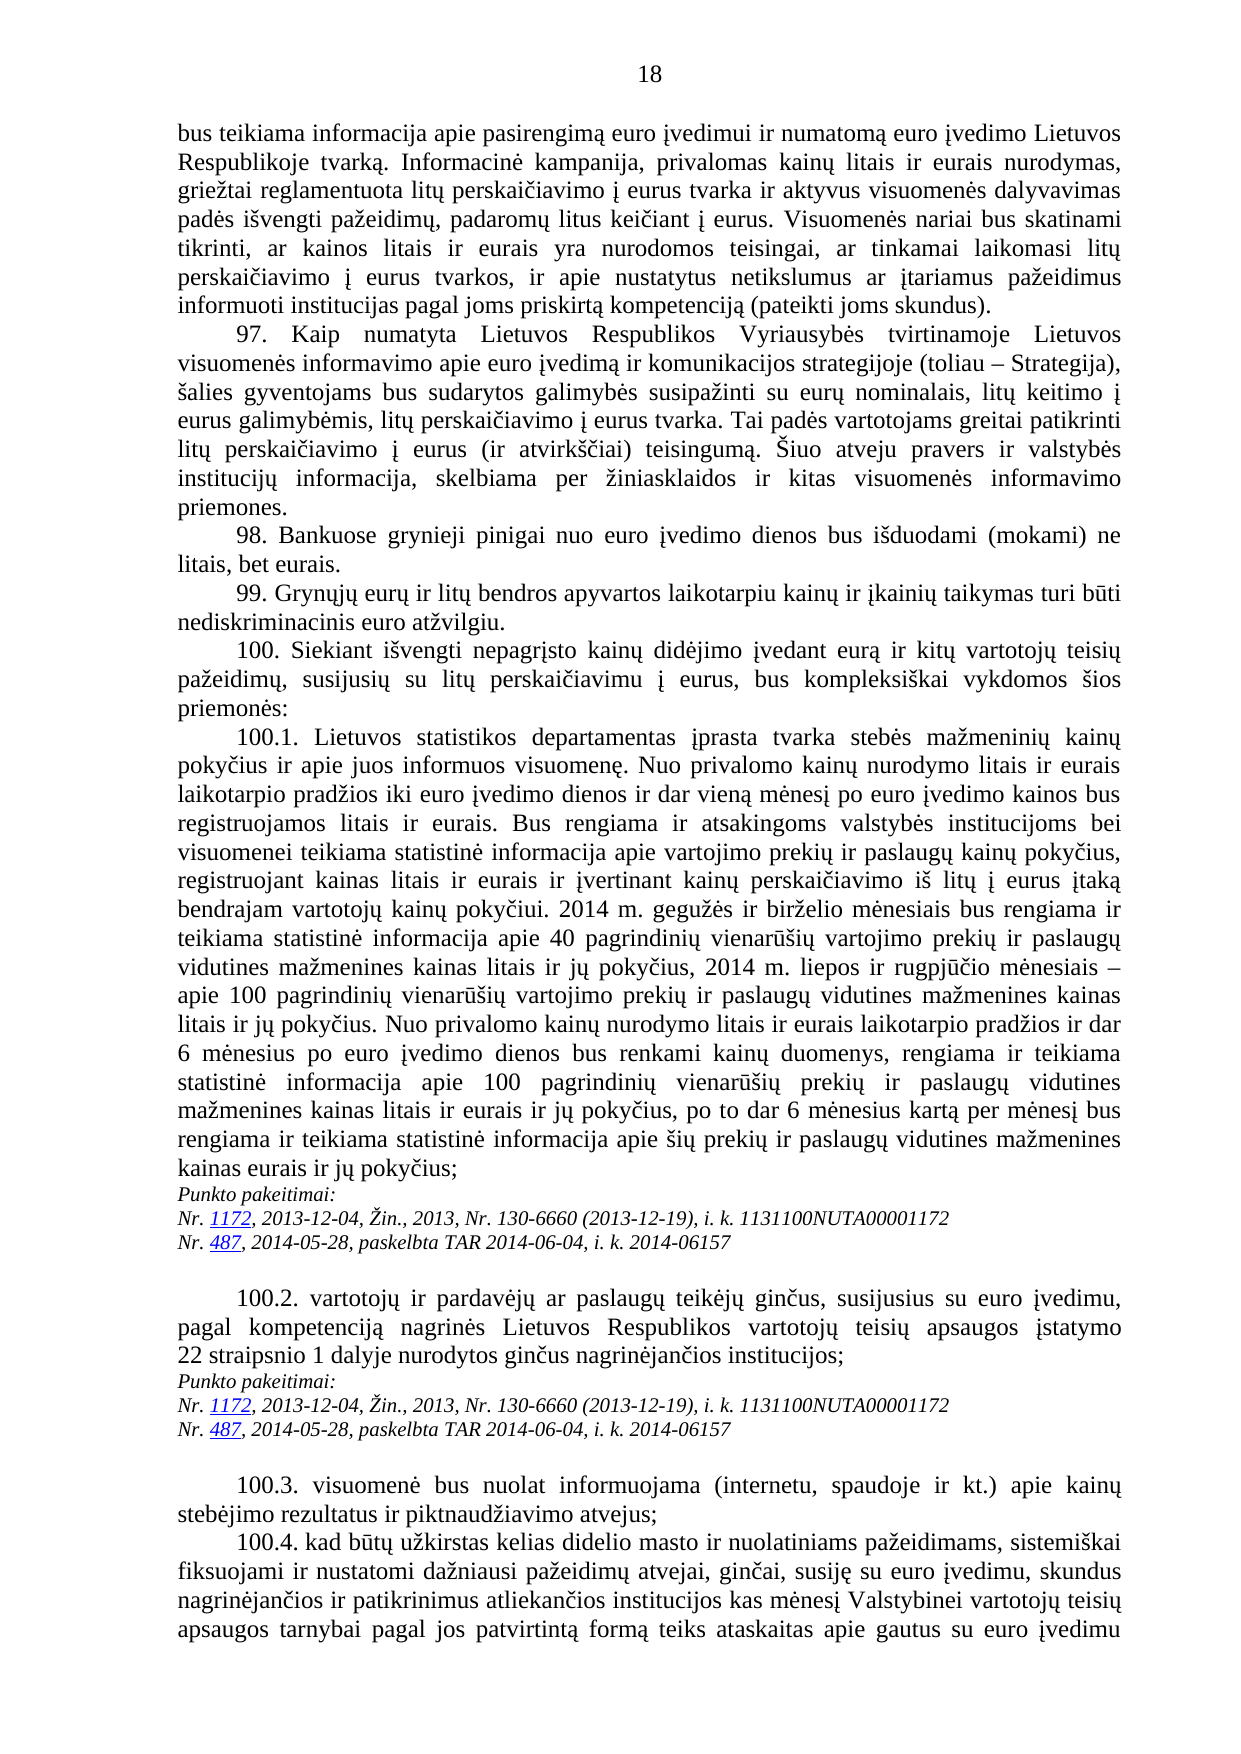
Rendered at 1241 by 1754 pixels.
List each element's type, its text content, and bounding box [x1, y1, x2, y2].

text Nr. 1172, 2013-12-04, Žin., 2013, Nr. 130-6660 (2013-12-19), i. k. 1131100NUTA00001172 [177, 1393, 1122, 1417]
text 100.1. Lietuvos statistikos departamentas įprasta tvarka stebės mažmeninių kainų pokyčius ir apie juos informuos visuomenę. Nuo privalomo kainų nurodymo litais ir eurais laikotarpio pradžios iki euro įvedimo dienos ir dar vieną mėnesį po euro įvedimo kainos bus registruojamos litais ir eurais. Bus rengiama ir atsakingoms valstybės institucijoms bei visuomenei teikiama statistinė informacija apie vartojimo prekių ir paslaugų kainų pokyčius, registruojant kainas litais ir eurais ir įvertinant kainų perskaičiavimo iš litų į eurus įtaką bendrajam vartotojų kainų pokyčiui. 2014 m. gegužės ir birželio mėnesiais bus rengiama ir teikiama statistinė informacija apie 40 pagrindinių vienarūšių vartojimo prekių ir paslaugų vidutines mažmenines kainas litais ir jų pokyčius, 2014 m. liepos ir rugpjūčio mėnesiais – apie 100 pagrindinių vienarūšių vartojimo prekių ir paslaugų vidutines mažmenines kainas litais ir jų pokyčius. Nuo privalomo kainų nurodymo litais ir eurais laikotarpio pradžios ir dar 6 mėnesius po euro įvedimo dienos bus renkami kainų duomenys, rengiama ir teikiama statistinė informacija apie 100 pagrindinių vienarūšių prekių ir paslaugų vidutines mažmenines kainas litais ir eurais ir jų pokyčius, po to dar 6 mėnesius kartą per mėnesį bus rengiama ir teikiama statistinė informacija apie šių prekių ir paslaugų vidutines mažmenines kainas eurais ir jų pokyčius; [177, 722, 1122, 1182]
text 100.4. kad būtų užkirstas kelias didelio masto ir nuolatiniams pažeidimams, sistemiškai fiksuojami ir nustatomi dažniausi pažeidimų atvejai, ginčai, susiję su euro įvedimu, skundus nagrinėjančios ir patikrinimus atliekančios institucijos kas mėnesį Valstybinei vartotojų teisių apsaugos tarnybai pagal jos patvirtintą formą teiks ataskaitas apie gautus su euro įvedimu [177, 1527, 1122, 1642]
text Nr. 1172, 2013-12-04, Žin., 2013, Nr. 130-6660 (2013-12-19), i. k. 1131100NUTA00001172 [177, 1206, 1122, 1230]
text 100.3. visuomenė bus nuolat informuojama (internetu, spaudoje ir kt.) apie kainų stebėjimo rezultatus ir piktnaudžiavimo atvejus; [177, 1470, 1122, 1527]
text 100.2. vartotojų ir pardavėjų ar paslaugų teikėjų ginčus, susijusius su euro įvedimu, pagal kompetenciją nagrinės Lietuvos Respublikos vartotojų teisių apsaugos įstatymo 22 straipsnio 1 dalyje nurodytos ginčus nagrinėjančios institucijos; [177, 1283, 1122, 1369]
text Punkto pakeitimai: [177, 1369, 1122, 1393]
text 98. Bankuose grynieji pinigai nuo euro įvedimo dienos bus išduodami (mokami) ne litais, bet eurais. [177, 521, 1122, 578]
text 99. Grynųjų eurų ir litų bendros apyvartos laikotarpiu kainų ir įkainių taikymas turi būti nediskriminacinis euro atžvilgiu. [177, 578, 1122, 636]
text 97. Kaip numatyta Lietuvos Respublikos Vyriausybės tvirtinamoje Lietuvos visuomenės informavimo apie euro įvedimą ir komunikacijos strategijoje (toliau – Strategija), šalies gyventojams bus sudarytos galimybės susipažinti su eurų nominalais, litų keitimo į eurus galimybėmis, litų perskaičiavimo į eurus tvarka. Tai padės vartotojams greitai patikrinti litų perskaičiavimo į eurus (ir atvirkščiai) teisingumą. Šiuo atveju pravers ir valstybės institucijų informacija, skelbiama per žiniasklaidos ir kitas visuomenės informavimo priemones. [177, 319, 1122, 521]
text bus teikiama informacija apie pasirengimą euro įvedimui ir numatomą euro įvedimo Lietuvos Respublikoje tvarką. Informacinė kampanija, privalomas kainų litais ir eurais nurodymas, griežtai reglamentuota litų perskaičiavimo į eurus tvarka ir aktyvus visuomenės dalyvavimas padės išvengti pažeidimų, padaromų litus keičiant į eurus. Visuomenės nariai bus skatinami tikrinti, ar kainos litais ir eurais yra nurodomos teisingai, ar tinkamai laikomasi litų perskaičiavimo į eurus tvarkos, ir apie nustatytus netikslumus ar įtariamus pažeidimus informuoti institucijas pagal joms priskirtą kompetenciją (pateikti joms skundus). [177, 118, 1122, 319]
text Nr. 487, 2014-05-28, paskelbta TAR 2014-06-04, i. k. 2014-06157 [177, 1230, 1122, 1254]
text Punkto pakeitimai: [177, 1182, 1122, 1206]
text 100. Siekiant išvengti nepagrįsto kainų didėjimo įvedant eurą ir kitų vartotojų teisių pažeidimų, susijusių su litų perskaičiavimu į eurus, bus kompleksiškai vykdomos šios priemonės: [177, 636, 1122, 722]
text Nr. 487, 2014-05-28, paskelbta TAR 2014-06-04, i. k. 2014-06157 [177, 1417, 1122, 1441]
